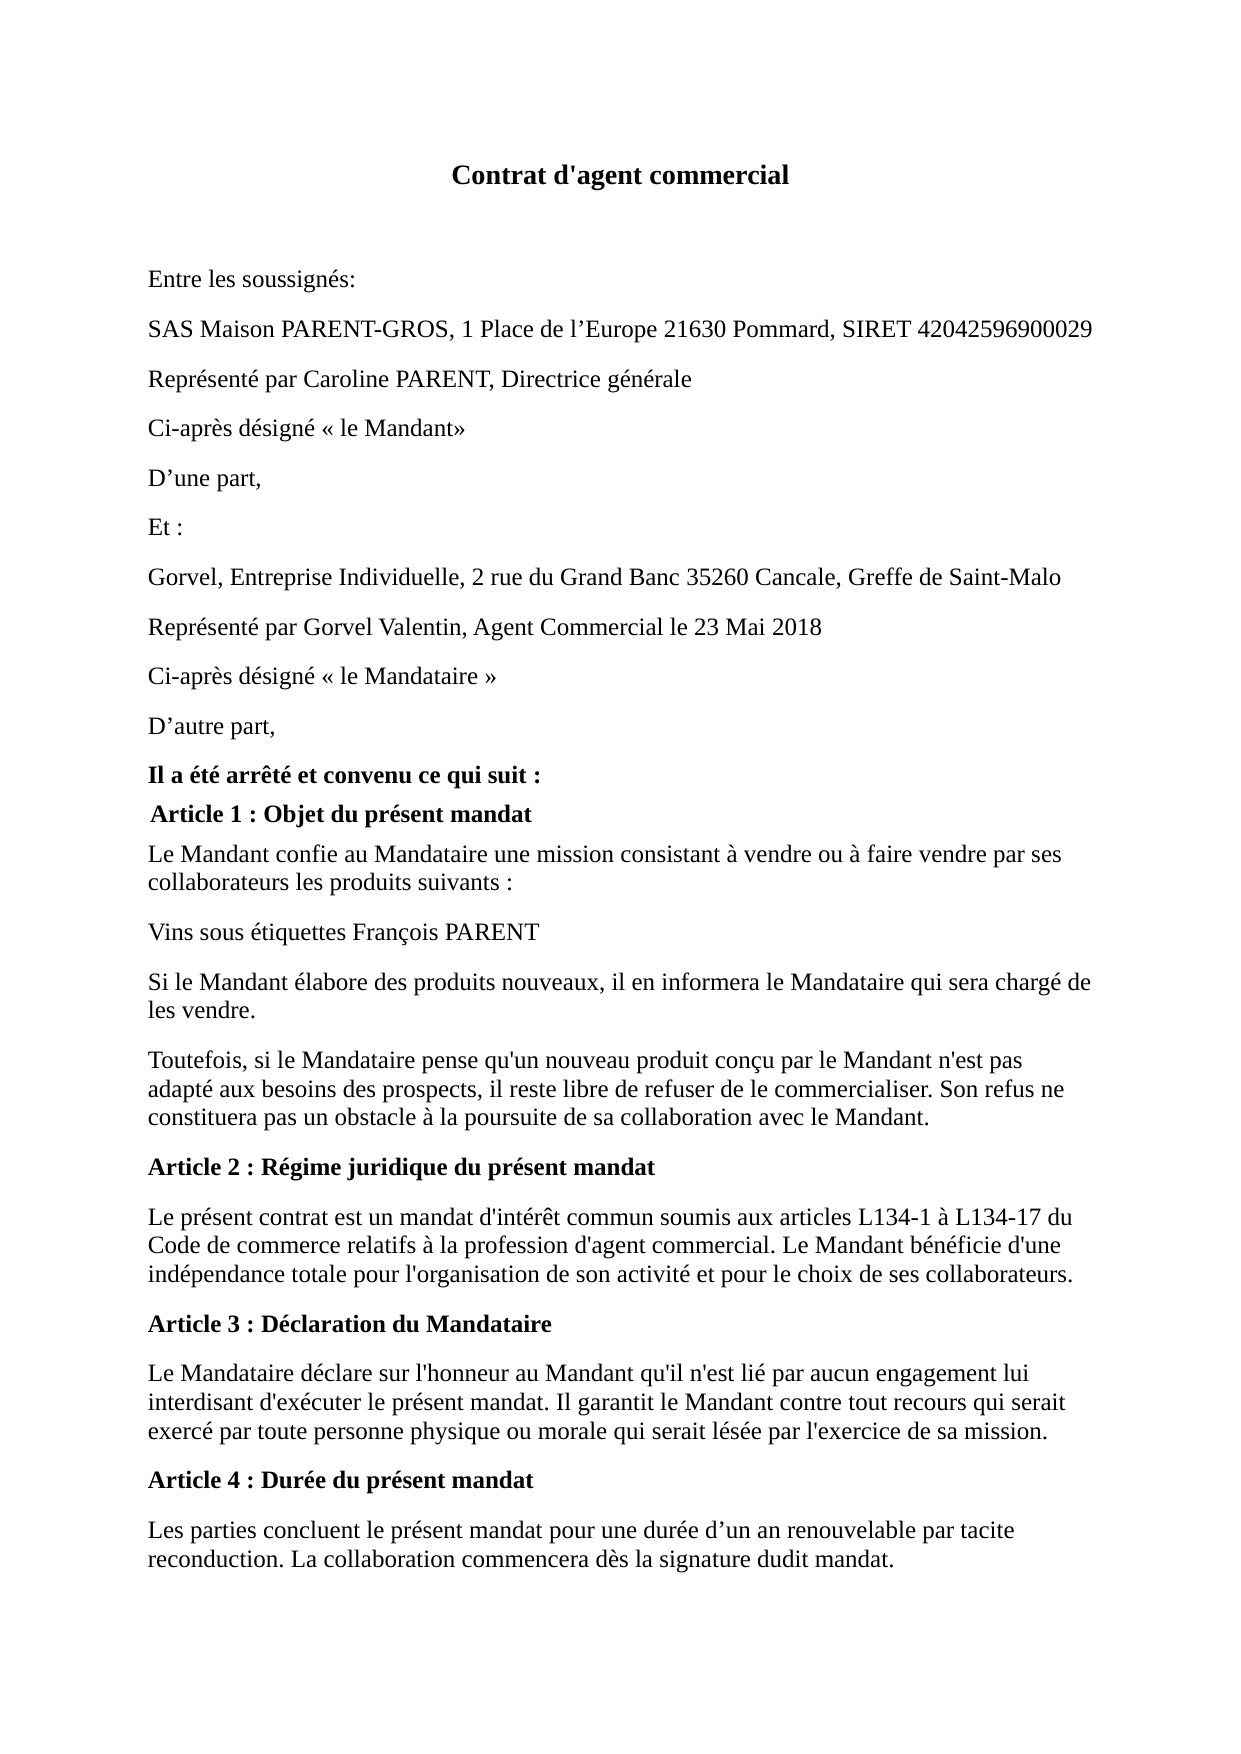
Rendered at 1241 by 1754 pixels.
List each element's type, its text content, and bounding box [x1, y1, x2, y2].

text D’autre part, [148, 711, 1093, 739]
text Article 3 : Déclaration du Mandataire [148, 1309, 1093, 1337]
text Toutefois, si le Mandataire pense qu'un nouveau produit conçu par le Mandant n'est pas adapté aux besoins des prospects, il reste libre de refuser de le commercialiser. Son refus ne constituera pas un obstacle à la poursuite de sa collaboration avec le Mandant. [148, 1045, 1093, 1131]
text SAS Maison PARENT-GROS, 1 Place de l’Europe 21630 Pommard, SIRET 42042596900029 [148, 314, 1093, 343]
text Représenté par Caroline PARENT, Directrice générale [148, 364, 1093, 392]
text Et : [148, 512, 1093, 541]
text Ci-après désigné « le Mandataire » [148, 661, 1093, 690]
text Ci-après désigné « le Mandant» [148, 413, 1093, 442]
text Contrat d'agent commercial [148, 158, 1093, 190]
text D’une part, [148, 463, 1093, 492]
text Article 4 : Durée du présent mandat [148, 1465, 1093, 1494]
text Vins sous étiquettes François PARENT [148, 917, 1093, 946]
text Entre les soussignés: [148, 264, 1093, 293]
text Le Mandataire déclare sur l'honneur au Mandant qu'il n'est lié par aucun engagement lui interdisant d'exécuter le présent mandat. Il garantit le Mandant contre tout recours qui serait exercé par toute personne physique ou morale qui serait lésée par l'exercice de sa mission. [148, 1358, 1093, 1444]
text Représenté par Gorvel Valentin, Agent Commercial le 23 Mai 2018 [148, 612, 1093, 640]
text Les parties concluent le présent mandat pour une durée d’un an renouvelable par tacite reconduction. La collaboration commencera dès la signature dudit mandat. [148, 1515, 1093, 1572]
text Le Mandant confie au Mandataire une mission consistant à vendre ou à faire vendre par ses collaborateurs les produits suivants : [148, 839, 1093, 896]
text Si le Mandant élabore des produits nouveaux, il en informera le Mandataire qui sera chargé de les vendre. [148, 967, 1093, 1024]
text Article 1 : Objet du présent mandat [148, 799, 1093, 828]
text Il a été arrêté et convenu ce qui suit : [148, 760, 1093, 789]
text Le présent contrat est un mandat d'intérêt commun soumis aux articles L134-1 à L134-17 du Code de commerce relatifs à la profession d'agent commercial. Le Mandant bénéficie d'une indépendance totale pour l'organisation de son activité et pour le choix de ses collaborateurs. [148, 1202, 1093, 1288]
text Gorvel, Entreprise Individuelle, 2 rue du Grand Banc 35260 Cancale, Greffe de Saint-Malo [148, 562, 1093, 591]
text Article 2 : Régime juridique du présent mandat [148, 1152, 1093, 1181]
